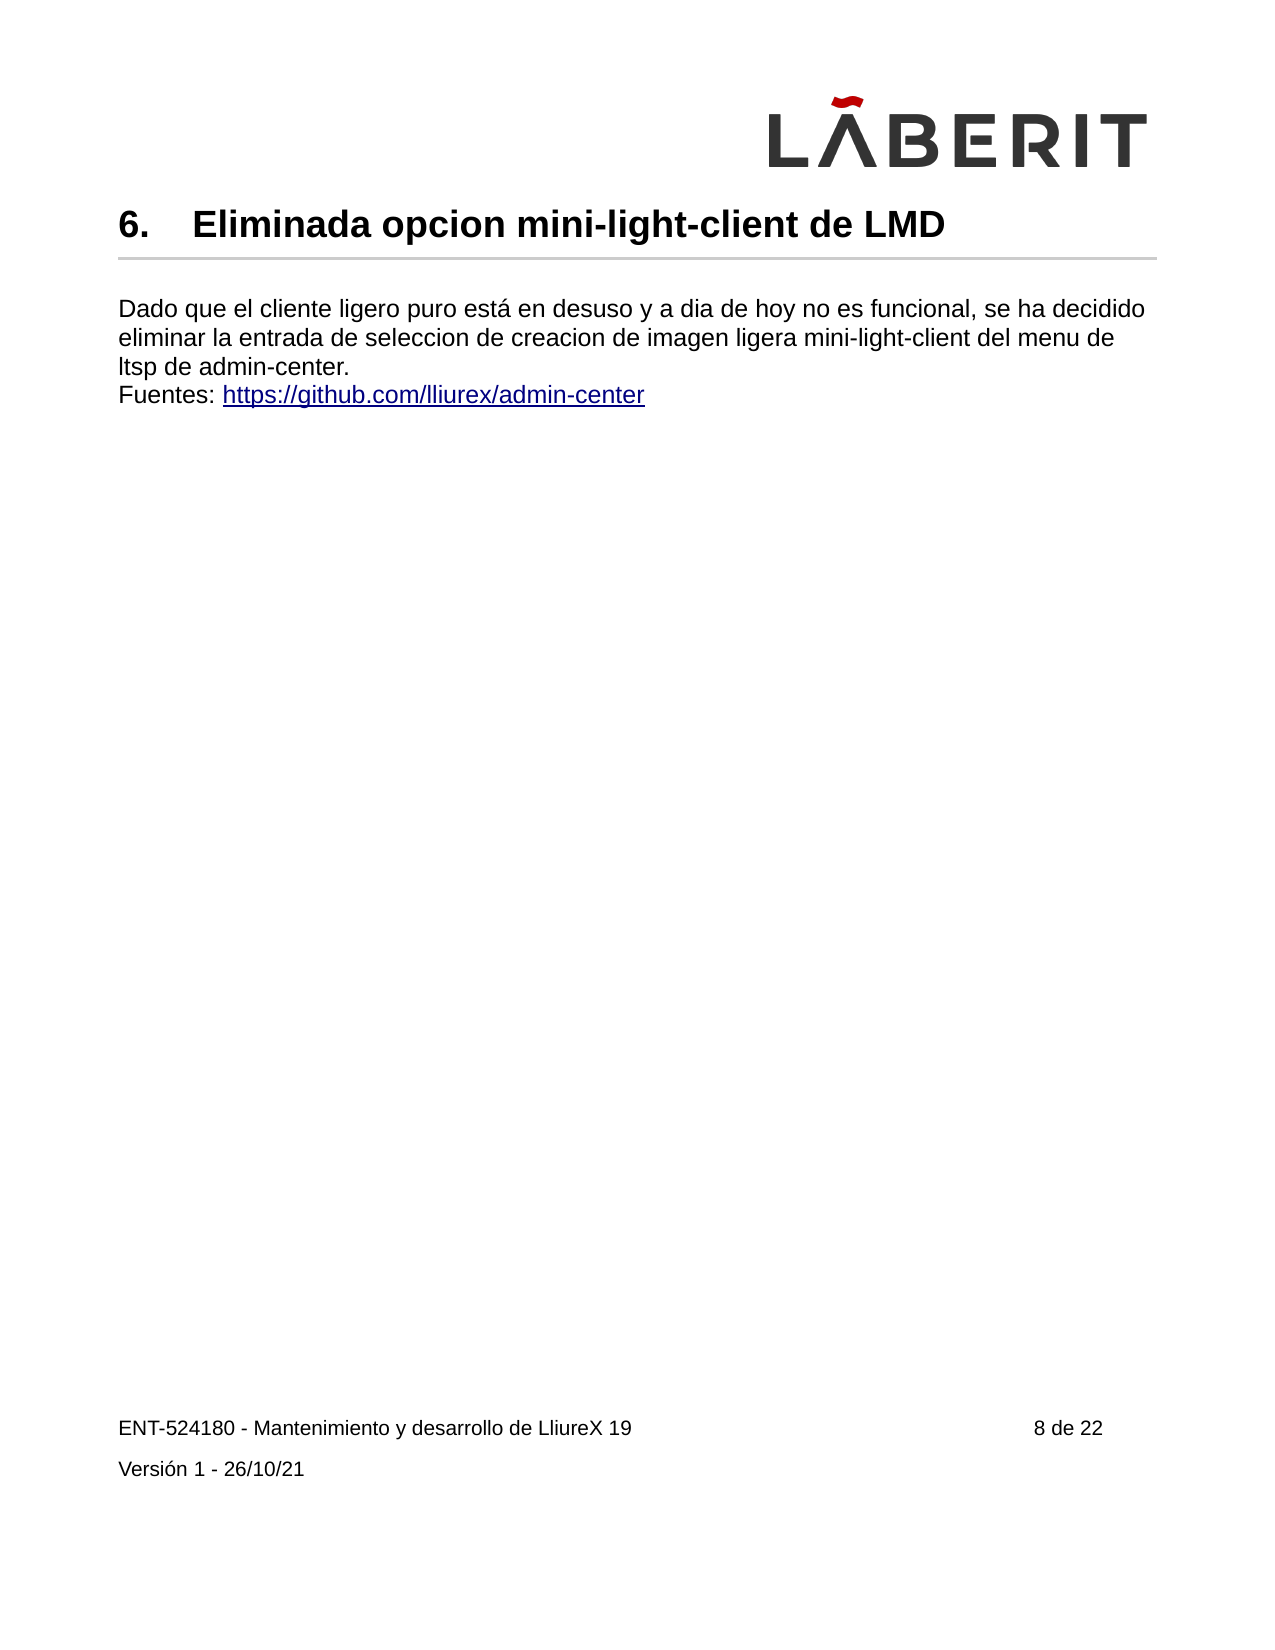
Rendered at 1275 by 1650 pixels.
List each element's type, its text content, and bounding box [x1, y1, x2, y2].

subtitle Eliminada opcion mini-light-client de LMD [118, 202, 1157, 257]
picture [769, 96, 1147, 167]
text Dado que el cliente ligero puro está en desuso y a dia de hoy no es funcional, se ha decidido eliminar la entrada de seleccion de creacion de imagen ligera mini-light-client del menu de ltsp de admin-center. [118, 294, 1157, 380]
text Fuentes: https://github.com/lliurex/admin-center [118, 380, 1157, 409]
